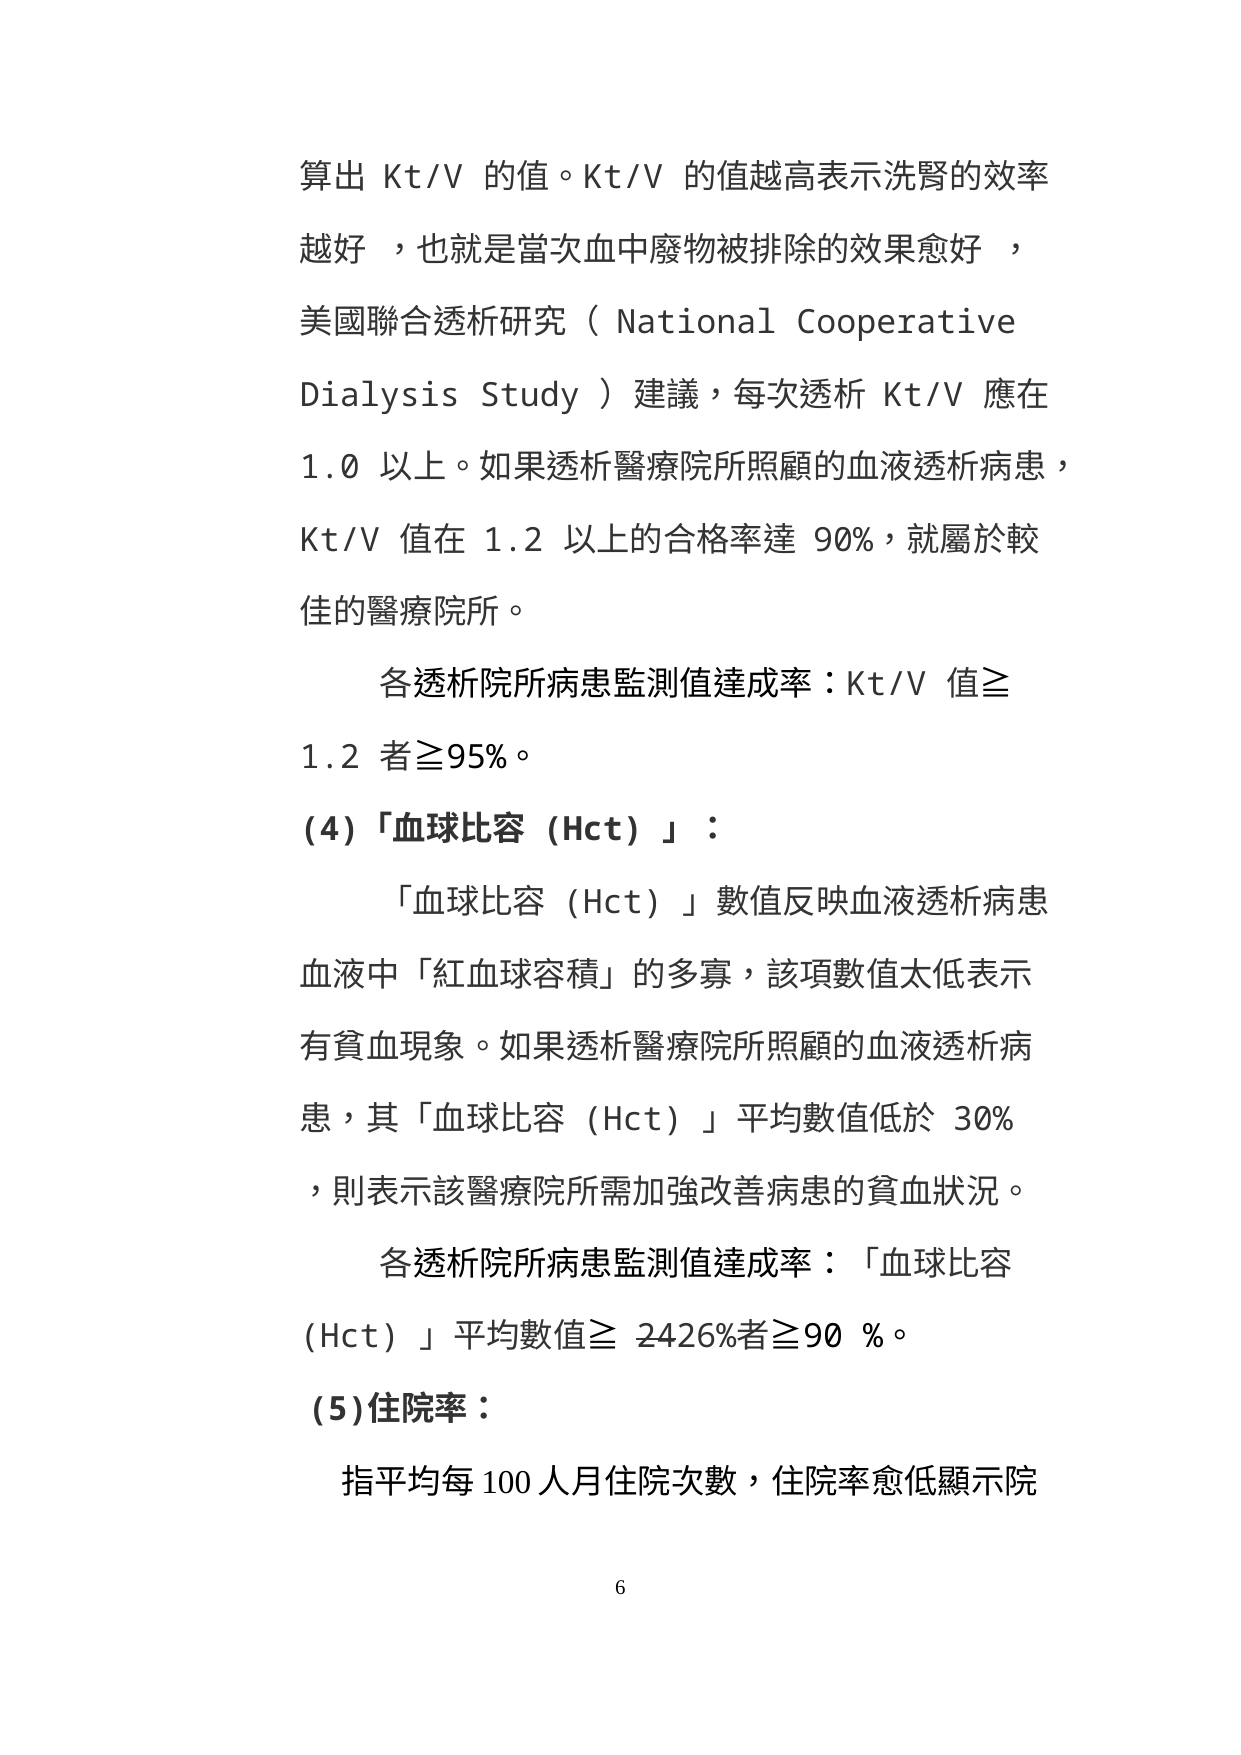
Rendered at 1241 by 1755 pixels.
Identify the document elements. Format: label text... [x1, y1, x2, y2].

text (5)住院率： [308, 1382, 1053, 1430]
text (4)「血球比容 (Hct) 」： [299, 802, 1053, 851]
text 各透析院所病患監測值達成率：Kt/V 值≧ 1.2 者≧95%。 [299, 657, 1053, 778]
text 血尿素氮透析效率(Kt/V)，強調單次透析效率，由抽血檢驗洗腎前後血中尿素氮的變化，可計算出 Kt/V 的值。Kt/V 的值越高表示洗腎的效率越好 ，也就是當次血中廢物被排除的效果愈好 ，美國聯合透析研究（ National Cooperative Dialysis Study ）建議，每次透析 Kt/V 應在 1.0 以上。如果透析醫療院所照顧的血液透析病患，Kt/V 值在 1.2 以上的合格率達 90%，就屬於較佳的醫療院所。 [299, 150, 1053, 633]
text 指平均每100人月住院次數，住院率愈低顯示院 [308, 1454, 1053, 1503]
text 各透析院所病患監測值達成率：「血球比容 (Hct) 」平均數值≧ 2426%者≧90 %。 [299, 1237, 1053, 1358]
text 「血球比容 (Hct) 」數值反映血液透析病患血液中「紅血球容積」的多寡，該項數值太低表示有貧血現象。如果透析醫療院所照顧的血液透析病患，其「血球比容 (Hct) 」平均數值低於 30% ，則表示該醫療院所需加強改善病患的貧血狀況。 [299, 875, 1053, 1213]
